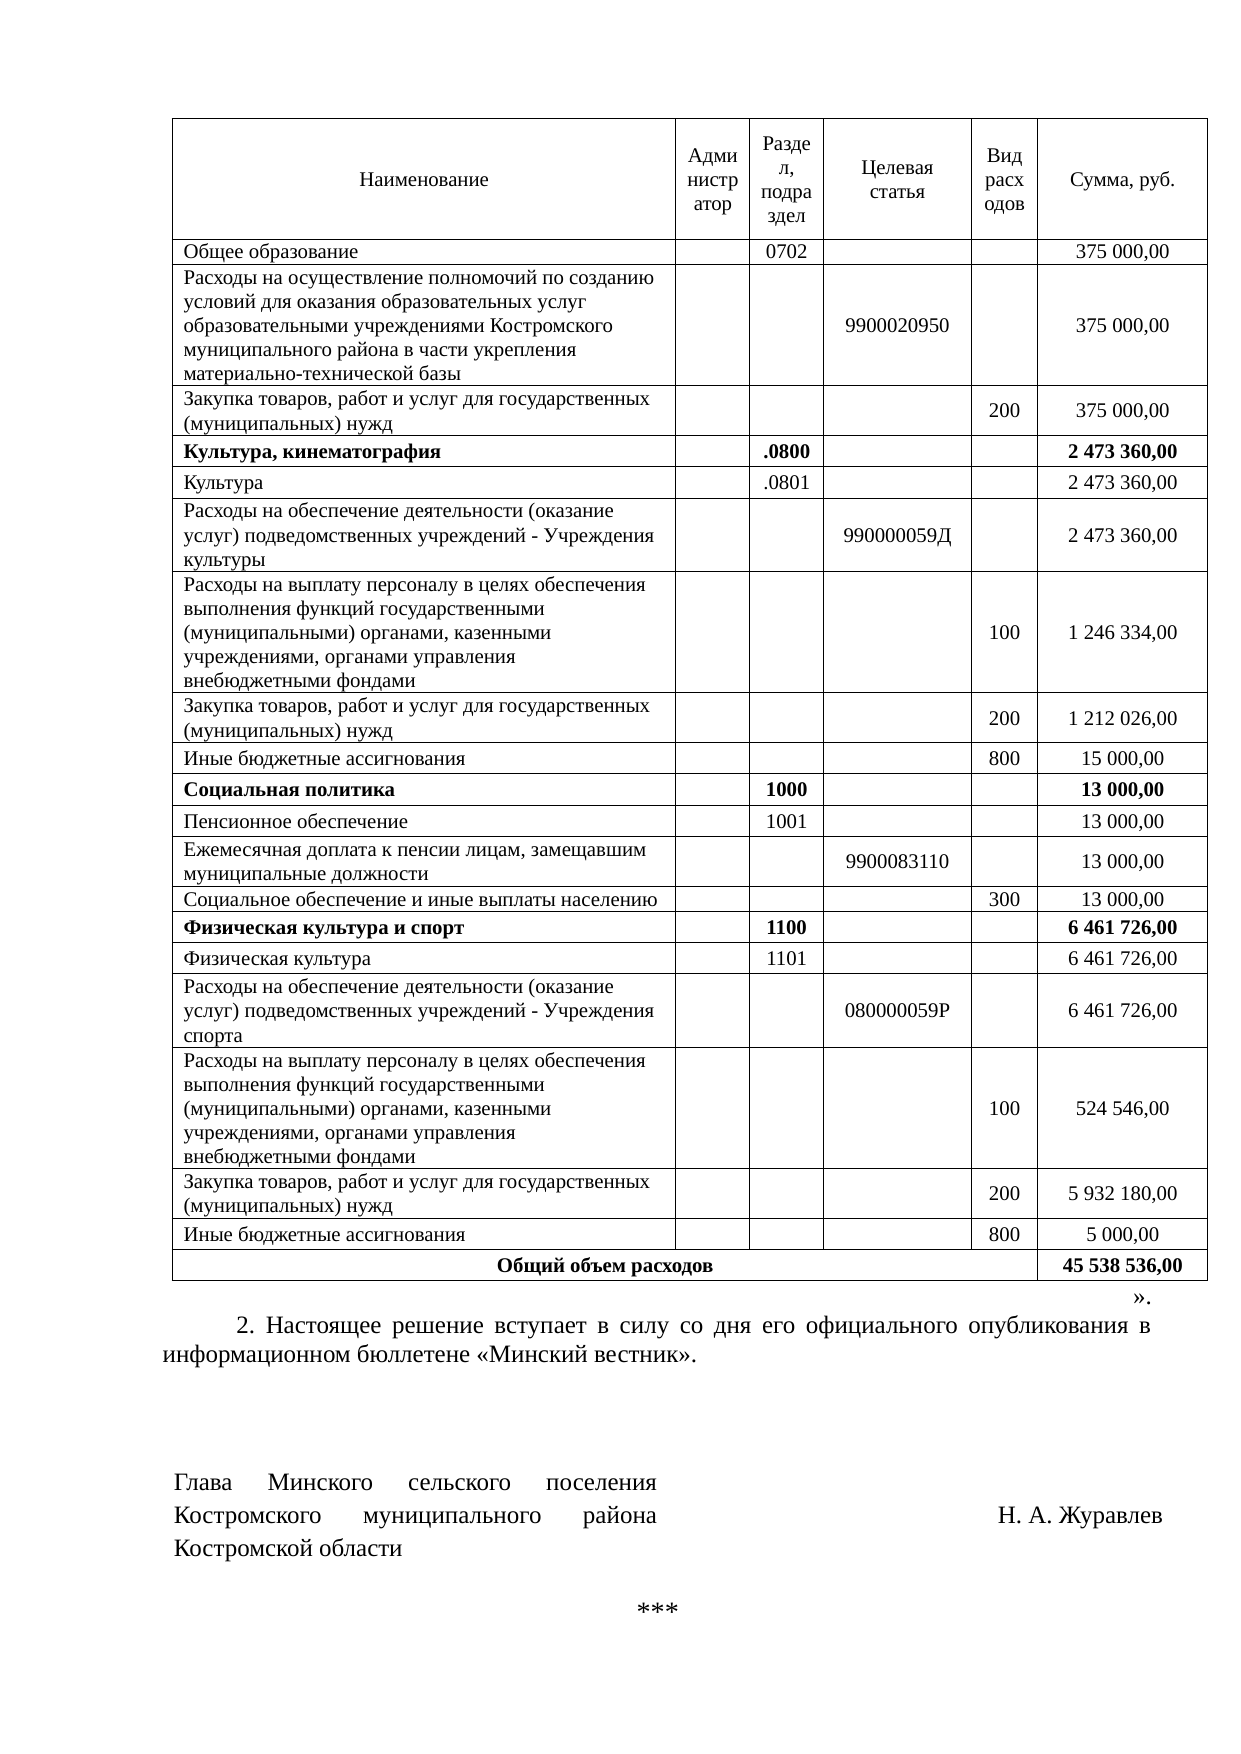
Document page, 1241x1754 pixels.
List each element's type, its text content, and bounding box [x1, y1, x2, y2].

table_cell 080000059Р [824, 974, 971, 1047]
table_cell Пенсионное обеспечение [173, 806, 675, 836]
table_cell 200 [972, 386, 1037, 435]
table_cell 375 000,00 [1038, 240, 1207, 263]
table_cell [824, 806, 971, 836]
table_header Н. А. Журавлев [668, 1467, 1174, 1566]
table_cell 100 [972, 572, 1037, 692]
table_cell Социальная политика [173, 774, 675, 804]
table_cell 5 932 180,00 [1038, 1169, 1207, 1218]
table_cell [750, 1219, 823, 1249]
table_cell [750, 974, 823, 1047]
table_cell Закупка товаров, работ и услуг для государственных (муниципальных) нужд [173, 1169, 675, 1218]
table_cell [824, 436, 971, 466]
table_cell Расходы на выплату персоналу в целях обеспечения выполнения функций государственными (муниципальными) органами, казенными учреждениями, органами управления внебюджетными фондами [173, 572, 675, 692]
table_cell [676, 1169, 749, 1218]
table_cell [972, 943, 1037, 973]
table_cell 200 [972, 1169, 1037, 1218]
table_cell 45 538 536,00 [1038, 1250, 1207, 1280]
table_cell 13 000,00 [1038, 806, 1207, 836]
table_cell [750, 743, 823, 773]
table_cell Расходы на выплату персоналу в целях обеспечения выполнения функций государственными (муниципальными) органами, казенными учреждениями, органами управления внебюджетными фондами [173, 1048, 675, 1168]
table_cell [750, 1048, 823, 1168]
table_cell [972, 265, 1037, 385]
table_cell Расходы на обеспечение деятельности (оказание услуг) подведомственных учреждений - Учреждения культуры [173, 499, 675, 571]
table_cell 0702 [750, 240, 823, 263]
table_cell 2 473 360,00 [1038, 467, 1207, 497]
table_cell 1101 [750, 943, 823, 973]
table_cell [676, 693, 749, 742]
table_cell [676, 265, 749, 385]
table_header Сумма, руб. [1038, 119, 1207, 238]
table_cell [676, 887, 749, 911]
table_cell Социальное обеспечение и иные выплаты населению [173, 887, 675, 911]
table_cell [676, 1219, 749, 1249]
table_cell Закупка товаров, работ и услуг для государственных (муниципальных) нужд [173, 693, 675, 742]
table_cell 6 461 726,00 [1038, 943, 1207, 973]
table_cell 9900083110 [824, 837, 971, 886]
table_cell Иные бюджетные ассигнования [173, 743, 675, 773]
table_cell [824, 572, 971, 692]
table_cell [676, 912, 749, 942]
table_cell [676, 974, 749, 1047]
table_cell [676, 436, 749, 466]
table_cell .0800 [750, 436, 823, 466]
table_header Глава Минского сельского поселения Костромского муниципального района Костромской области [163, 1467, 668, 1566]
table_cell [750, 693, 823, 742]
table_cell Физическая культура [173, 943, 675, 973]
table_cell [972, 974, 1037, 1047]
table_cell [972, 499, 1037, 571]
table_cell [824, 693, 971, 742]
table_cell 800 [972, 743, 1037, 773]
table_cell Физическая культура и спорт [173, 912, 675, 942]
table_cell 6 461 726,00 [1038, 912, 1207, 942]
table_cell 15 000,00 [1038, 743, 1207, 773]
table_cell [824, 887, 971, 911]
table_cell 13 000,00 [1038, 887, 1207, 911]
table_cell .0801 [750, 467, 823, 497]
table_cell 13 000,00 [1038, 774, 1207, 804]
table_cell [824, 467, 971, 497]
table_cell 1000 [750, 774, 823, 804]
table_cell [676, 386, 749, 435]
table_cell 1 212 026,00 [1038, 693, 1207, 742]
table_cell [824, 912, 971, 942]
table_cell [676, 774, 749, 804]
table_cell [824, 943, 971, 973]
table_cell 990000059Д [824, 499, 971, 571]
table_cell [676, 743, 749, 773]
table_cell 800 [972, 1219, 1037, 1249]
table_cell [676, 1048, 749, 1168]
table_cell [676, 806, 749, 836]
table_cell [750, 499, 823, 571]
table_cell Расходы на осуществление полномочий по созданию условий для оказания образовательных услуг образовательными учреждениями Костромского муниципального района в части укрепления материально-технической базы [173, 265, 675, 385]
table_cell Культура, кинематография [173, 436, 675, 466]
table_cell [824, 743, 971, 773]
table_cell [824, 774, 971, 804]
table_header Раздел, подраздел [750, 119, 823, 238]
table_cell [676, 499, 749, 571]
table_cell [972, 774, 1037, 804]
text *** [162, 1594, 1152, 1627]
table_cell [676, 240, 749, 263]
text 2. Настоящее решение вступает в силу со дня его официального опубликования в информационном бюллетене «Минский вестник». [162, 1310, 1152, 1368]
table_cell 2 473 360,00 [1038, 499, 1207, 571]
table_cell [824, 386, 971, 435]
table_cell [750, 265, 823, 385]
table_cell 9900020950 [824, 265, 971, 385]
table_cell [824, 1169, 971, 1218]
table_cell 200 [972, 693, 1037, 742]
text ». [162, 1281, 1152, 1310]
table_cell [972, 467, 1037, 497]
table_cell Ежемесячная доплата к пенсии лицам, замещавшим муниципальные должности [173, 837, 675, 886]
table_cell 5 000,00 [1038, 1219, 1207, 1249]
table_cell [676, 943, 749, 973]
table_cell [676, 467, 749, 497]
table_cell 375 000,00 [1038, 265, 1207, 385]
table_header Вид расходов [972, 119, 1037, 238]
table_cell 1100 [750, 912, 823, 942]
table_cell [750, 572, 823, 692]
table_cell [972, 240, 1037, 263]
table_cell [972, 912, 1037, 942]
table_header Наименование [173, 119, 675, 238]
table_cell 1001 [750, 806, 823, 836]
table_cell 13 000,00 [1038, 837, 1207, 886]
table_cell Иные бюджетные ассигнования [173, 1219, 675, 1249]
table_cell [824, 1048, 971, 1168]
table_cell Общее образование [173, 240, 675, 263]
table_header Администратор [676, 119, 749, 238]
table_cell 6 461 726,00 [1038, 974, 1207, 1047]
table_cell 2 473 360,00 [1038, 436, 1207, 466]
table_cell [972, 837, 1037, 886]
table_cell 375 000,00 [1038, 386, 1207, 435]
table_cell Закупка товаров, работ и услуг для государственных (муниципальных) нужд [173, 386, 675, 435]
table_cell [750, 887, 823, 911]
table_cell Общий объем расходов [173, 1250, 1037, 1280]
table_cell [824, 1219, 971, 1249]
table_cell [824, 240, 971, 263]
table_cell [676, 572, 749, 692]
table_cell [750, 1169, 823, 1218]
table_cell [972, 806, 1037, 836]
table_cell [972, 436, 1037, 466]
table_cell 300 [972, 887, 1037, 911]
table_cell 524 546,00 [1038, 1048, 1207, 1168]
table_cell Культура [173, 467, 675, 497]
table_cell 1 246 334,00 [1038, 572, 1207, 692]
table_header Целевая статья [824, 119, 971, 238]
table_cell [750, 837, 823, 886]
table_cell Расходы на обеспечение деятельности (оказание услуг) подведомственных учреждений - Учреждения спорта [173, 974, 675, 1047]
table_cell [676, 837, 749, 886]
table_cell 100 [972, 1048, 1037, 1168]
table_cell [750, 386, 823, 435]
